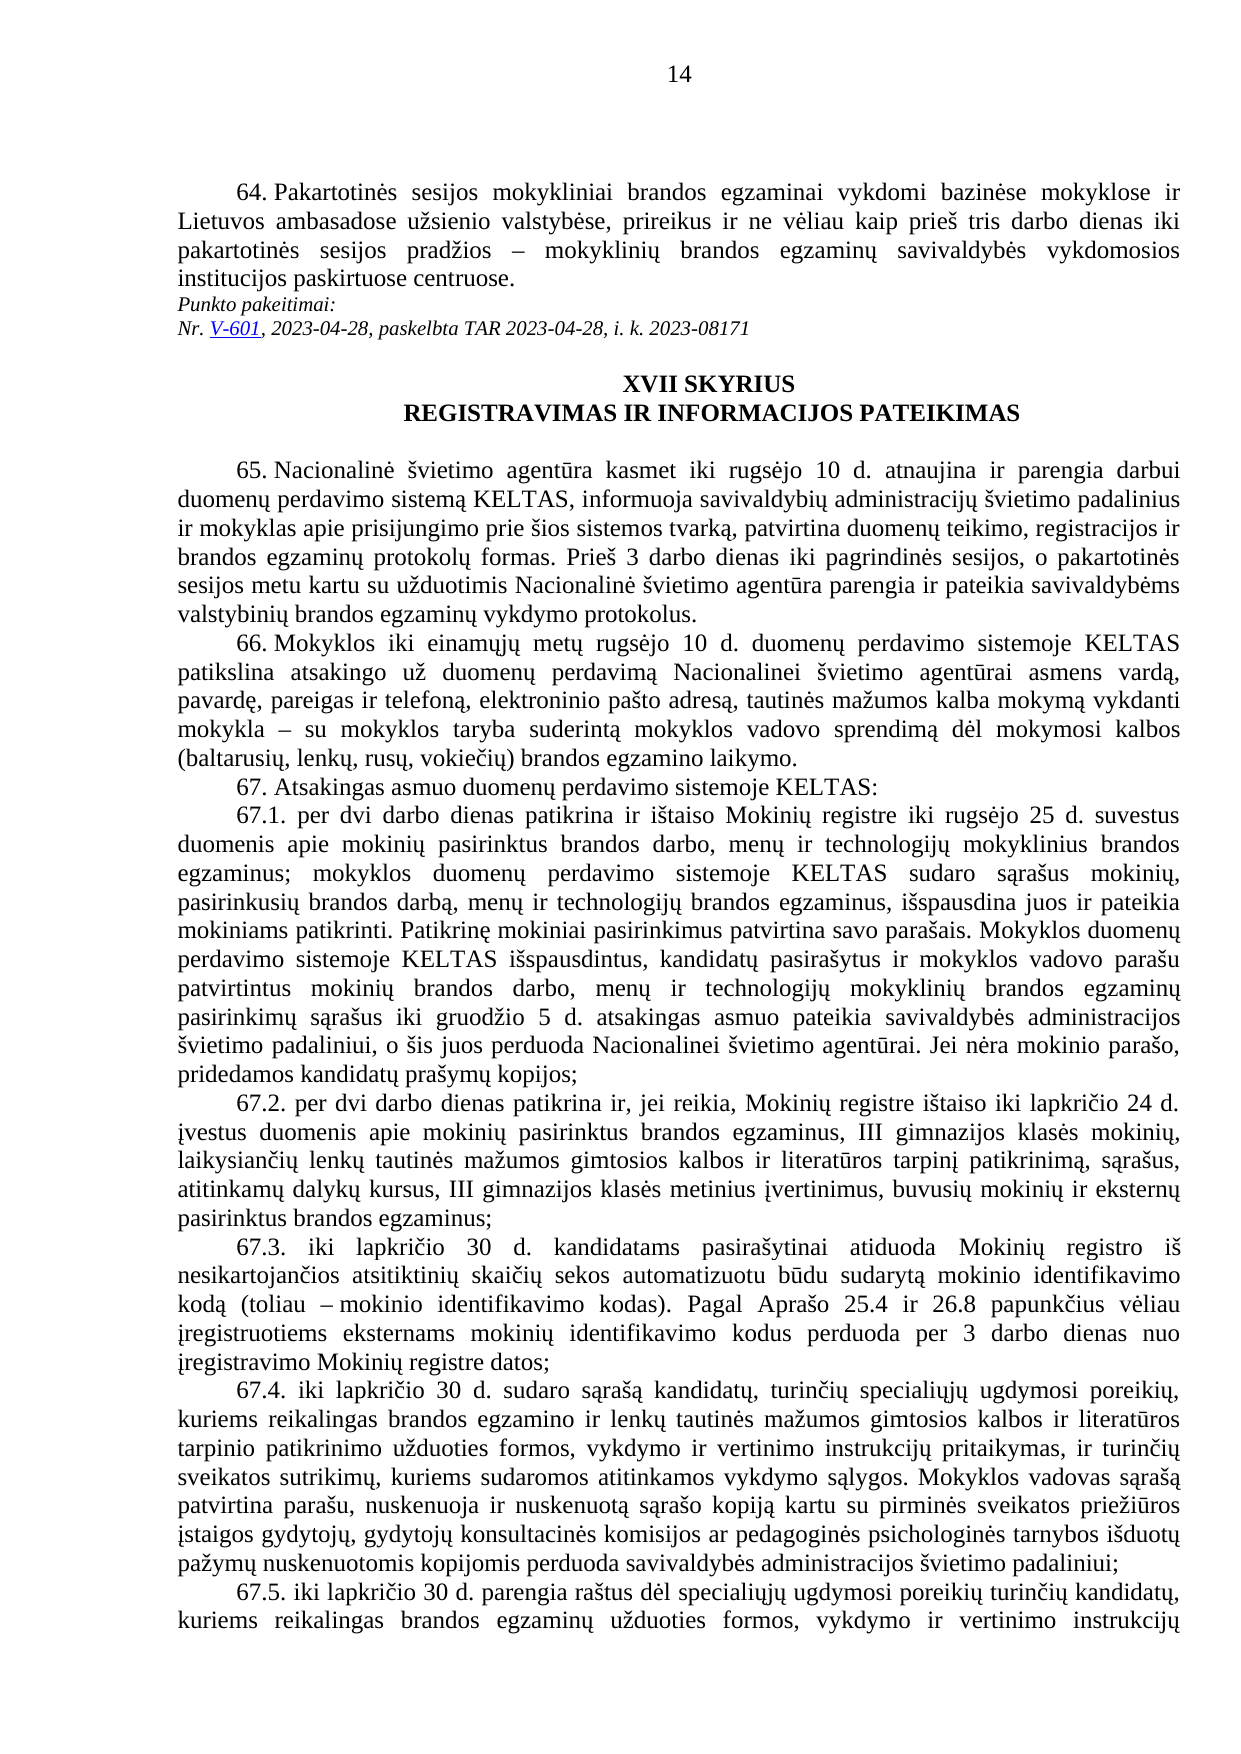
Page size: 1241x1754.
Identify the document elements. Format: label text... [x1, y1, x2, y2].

text 67.3. iki lapkričio 30 d. kandidatams pasirašytinai atiduoda Mokinių registro iš nesikartojančios atsitiktinių skaičių sekos automatizuotu būdu sudarytą mokinio identifikavimo kodą (toliau – mokinio identifikavimo kodas). Pagal Aprašo 25.4 ir 26.8 papunkčius vėliau įregistruotiems eksternams mokinių identifikavimo kodus perduoda per 3 darbo dienas nuo įregistravimo Mokinių registre datos; [177, 1232, 1181, 1375]
text REGISTRAVIMAS IR INFORMACIJOS PATEIKIMAS [177, 398, 1181, 427]
text 67.2. per dvi darbo dienas patikrina ir, jei reikia, Mokinių registre ištaiso iki lapkričio 24 d. įvestus duomenis apie mokinių pasirinktus brandos egzaminus, III gimnazijos klasės mokinių, laikysiančių lenkų tautinės mažumos gimtosios kalbos ir literatūros tarpinį patikrinimą, sąrašus, atitinkamų dalykų kursus, III gimnazijos klasės metinius įvertinimus, buvusių mokinių ir eksternų pasirinktus brandos egzaminus; [177, 1088, 1181, 1232]
text Punkto pakeitimai: [177, 292, 1181, 316]
text 65. Nacionalinė švietimo agentūra kasmet iki rugsėjo 10 d. atnaujina ir parengia darbui duomenų perdavimo sistemą KELTAS, informuoja savivaldybių administracijų švietimo padalinius ir mokyklas apie prisijungimo prie šios sistemos tvarką, patvirtina duomenų teikimo, registracijos ir brandos egzaminų protokolų formas. Prieš 3 darbo dienas iki pagrindinės sesijos, o pakartotinės sesijos metu kartu su užduotimis Nacionalinė švietimo agentūra parengia ir pateikia savivaldybėms valstybinių brandos egzaminų vykdymo protokolus. [177, 455, 1181, 628]
text 67.5. iki lapkričio 30 d. parengia raštus dėl specialiųjų ugdymosi poreikių turinčių kandidatų, kuriems reikalingas brandos egzaminų užduoties formos, vykdymo ir vertinimo instrukcijų [177, 1577, 1181, 1634]
text 66. Mokyklos iki einamųjų metų rugsėjo 10 d. duomenų perdavimo sistemoje KELTAS patikslina atsakingo už duomenų perdavimą Nacionalinei švietimo agentūrai asmens vardą, pavardę, pareigas ir telefoną, elektroninio pašto adresą, tautinės mažumos kalba mokymą vykdanti mokykla – su mokyklos taryba suderintą mokyklos vadovo sprendimą dėl mokymosi kalbos (baltarusių, lenkų, rusų, vokiečių) brandos egzamino laikymo. [177, 628, 1181, 772]
text 67.4. iki lapkričio 30 d. sudaro sąrašą kandidatų, turinčių specialiųjų ugdymosi poreikių, kuriems reikalingas brandos egzamino ir lenkų tautinės mažumos gimtosios kalbos ir literatūros tarpinio patikrinimo užduoties formos, vykdymo ir vertinimo instrukcijų pritaikymas, ir turinčių sveikatos sutrikimų, kuriems sudaromos atitinkamos vykdymo sąlygos. Mokyklos vadovas sąrašą patvirtina parašu, nuskenuoja ir nuskenuotą sąrašo kopiją kartu su pirminės sveikatos priežiūros įstaigos gydytojų, gydytojų konsultacinės komisijos ar pedagoginės psichologinės tarnybos išduotų pažymų nuskenuotomis kopijomis perduoda savivaldybės administracijos švietimo padaliniui; [177, 1375, 1181, 1577]
text 67.1. per dvi darbo dienas patikrina ir ištaiso Mokinių registre iki rugsėjo 25 d. suvestus duomenis apie mokinių pasirinktus brandos darbo, menų ir technologijų mokyklinius brandos egzaminus; mokyklos duomenų perdavimo sistemoje KELTAS sudaro sąrašus mokinių, pasirinkusių brandos darbą, menų ir technologijų brandos egzaminus, išspausdina juos ir pateikia mokiniams patikrinti. Patikrinę mokiniai pasirinkimus patvirtina savo parašais. Mokyklos duomenų perdavimo sistemoje KELTAS išspausdintus, kandidatų pasirašytus ir mokyklos vadovo parašu patvirtintus mokinių brandos darbo, menų ir technologijų mokyklinių brandos egzaminų pasirinkimų sąrašus iki gruodžio 5 d. atsakingas asmuo pateikia savivaldybės administracijos švietimo padaliniui, o šis juos perduoda Nacionalinei švietimo agentūrai. Jei nėra mokinio parašo, pridedamos kandidatų prašymų kopijos; [177, 800, 1181, 1088]
subtitle 64. Pakartotinės sesijos mokykliniai brandos egzaminai vykdomi bazinėse mokyklose ir Lietuvos ambasadose užsienio valstybėse, prireikus ir ne vėliau kaip prieš tris darbo dienas iki pakartotinės sesijos pradžios – mokyklinių brandos egzaminų savivaldybės vykdomosios institucijos paskirtuose centruose. [177, 177, 1181, 292]
text 67. Atsakingas asmuo duomenų perdavimo sistemoje KELTAS: [177, 772, 1181, 800]
text XVII SKYRIUS [177, 369, 1181, 398]
text Nr. V-601, 2023-04-28, paskelbta TAR 2023-04-28, i. k. 2023-08171 [177, 316, 1181, 340]
